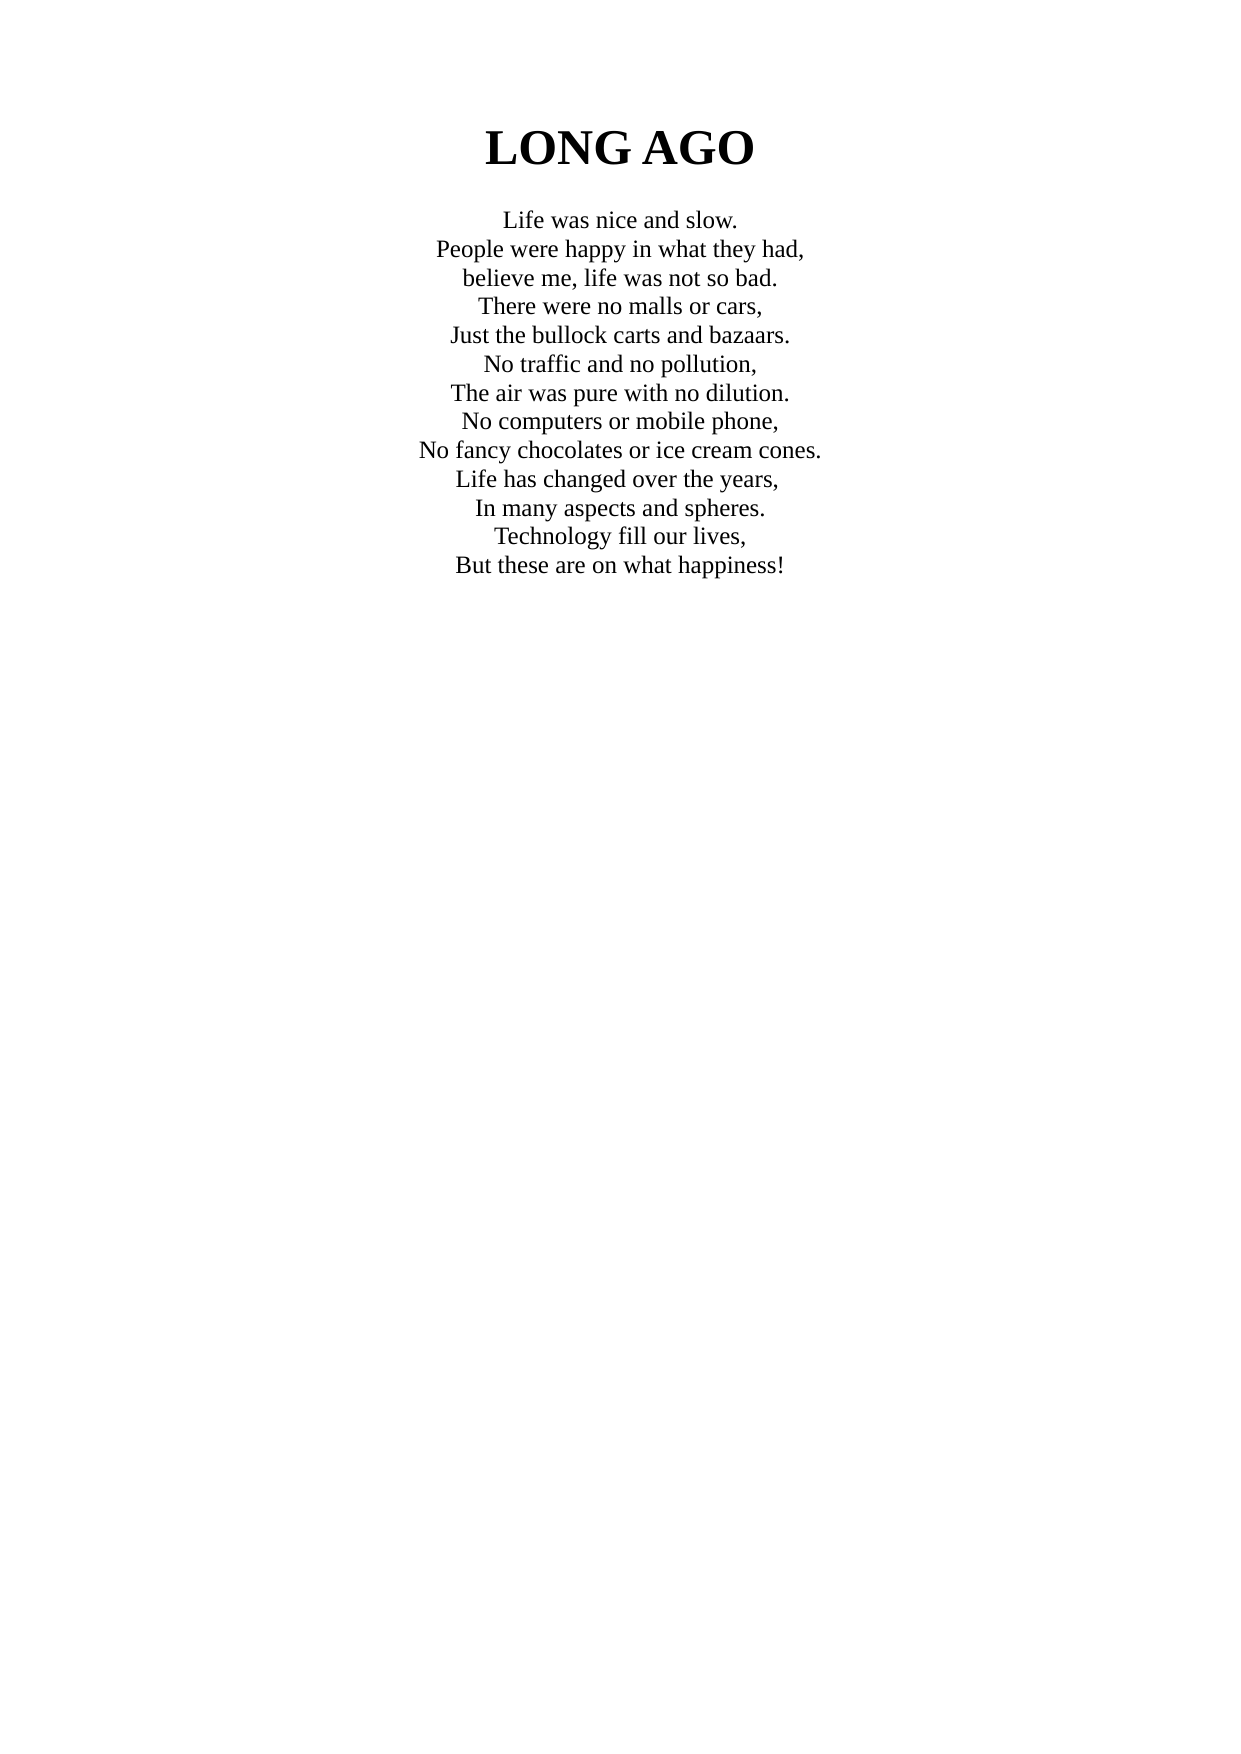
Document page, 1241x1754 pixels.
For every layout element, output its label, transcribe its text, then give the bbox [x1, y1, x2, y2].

text There were no malls or cars, [118, 291, 1122, 320]
text The air was pure with no dilution. [118, 378, 1122, 406]
text But these are on what happiness! [118, 550, 1122, 579]
text No fancy chocolates or ice cream cones. [118, 435, 1122, 464]
text Life has changed over the years, [118, 464, 1122, 493]
text People were happy in what they had, [118, 234, 1122, 263]
text Life was nice and slow. [118, 205, 1122, 234]
text In many aspects and spheres. [118, 493, 1122, 521]
text No computers or mobile phone, [118, 406, 1122, 435]
text Technology fill our lives, [118, 521, 1122, 550]
text No traffic and no pollution, [118, 349, 1122, 378]
text believe me, life was not so bad. [118, 263, 1122, 291]
text Just the bullock carts and bazaars. [118, 320, 1122, 349]
